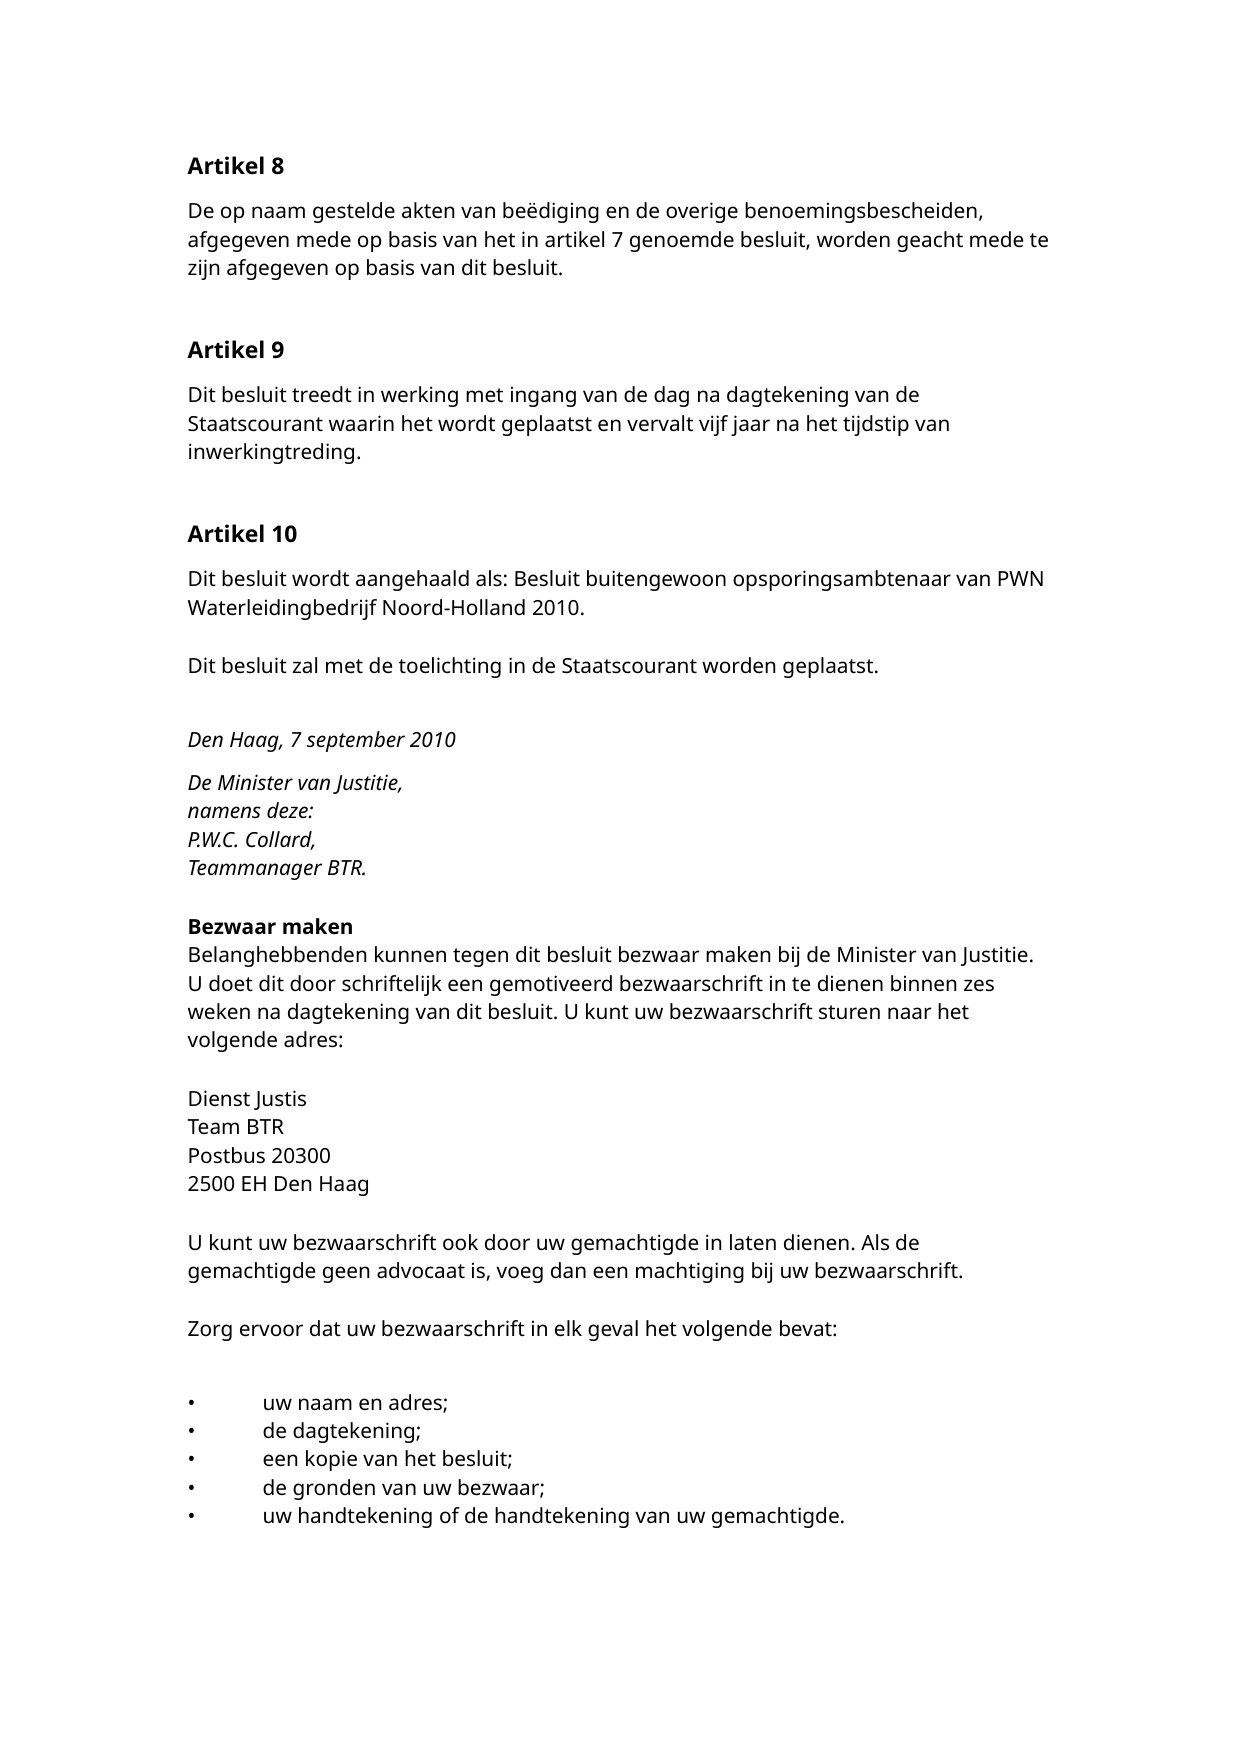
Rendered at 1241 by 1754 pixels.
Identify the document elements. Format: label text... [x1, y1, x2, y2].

subtitle Artikel 10 [187, 518, 1053, 549]
text De Minister van Justitie, [187, 768, 1053, 797]
text Bezwaar maken [187, 912, 1053, 940]
text Zorg ervoor dat uw bezwaarschrift in elk geval het volgende bevat: [187, 1314, 1053, 1343]
text namens deze: [187, 797, 1053, 825]
text U kunt uw bezwaarschrift ook door uw gemachtigde in laten dienen. Als de gemachtigde geen advocaat is, voeg dan een machtiging bij uw bezwaarschrift. [187, 1228, 1053, 1285]
text Dit besluit wordt aangehaald als: Besluit buitengewoon opsporingsambtenaar van PWN Waterleidingbedrijf Noord-Holland 2010. [187, 564, 1053, 621]
text Dit besluit treedt in werking met ingang van de dag na dagtekening van de Staatscourant waarin het wordt geplaatst en vervalt vijf jaar na het tijdstip van inwerkingtreding. [187, 380, 1053, 466]
text Team BTR [187, 1112, 1053, 1141]
list uw handtekening of de handtekening van uw gemachtigde. [187, 1501, 1053, 1530]
text 2500 EH Den Haag [187, 1169, 1053, 1198]
text Dienst Justis [187, 1084, 1053, 1112]
subtitle Artikel 8 [187, 150, 1053, 181]
text Postbus 20300 [187, 1141, 1053, 1169]
list de dagtekening; [187, 1416, 1053, 1444]
subtitle Artikel 9 [187, 334, 1053, 365]
list uw naam en adres; [187, 1388, 1053, 1416]
text Teammanager BTR. [187, 853, 1053, 882]
text De op naam gestelde akten van beëdiging en de overige benoemingsbescheiden, afgegeven mede op basis van het in artikel 7 genoemde besluit, worden geacht mede te zijn afgegeven op basis van dit besluit. [187, 196, 1053, 282]
list de gronden van uw bezwaar; [187, 1473, 1053, 1501]
list een kopie van het besluit; [187, 1444, 1053, 1473]
text Belanghebbenden kunnen tegen dit besluit bezwaar maken bij de Minister van Justitie. U doet dit door schriftelijk een gemotiveerd bezwaarschrift in te dienen binnen zes weken na dagtekening van dit besluit. U kunt uw bezwaarschrift sturen naar het volgende adres: [187, 940, 1053, 1054]
text Dit besluit zal met de toelichting in de Staatscourant worden geplaatst. [187, 651, 1053, 680]
text P.W.C. Collard, [187, 825, 1053, 853]
text Den Haag, 7 september 2010 [187, 725, 1053, 753]
